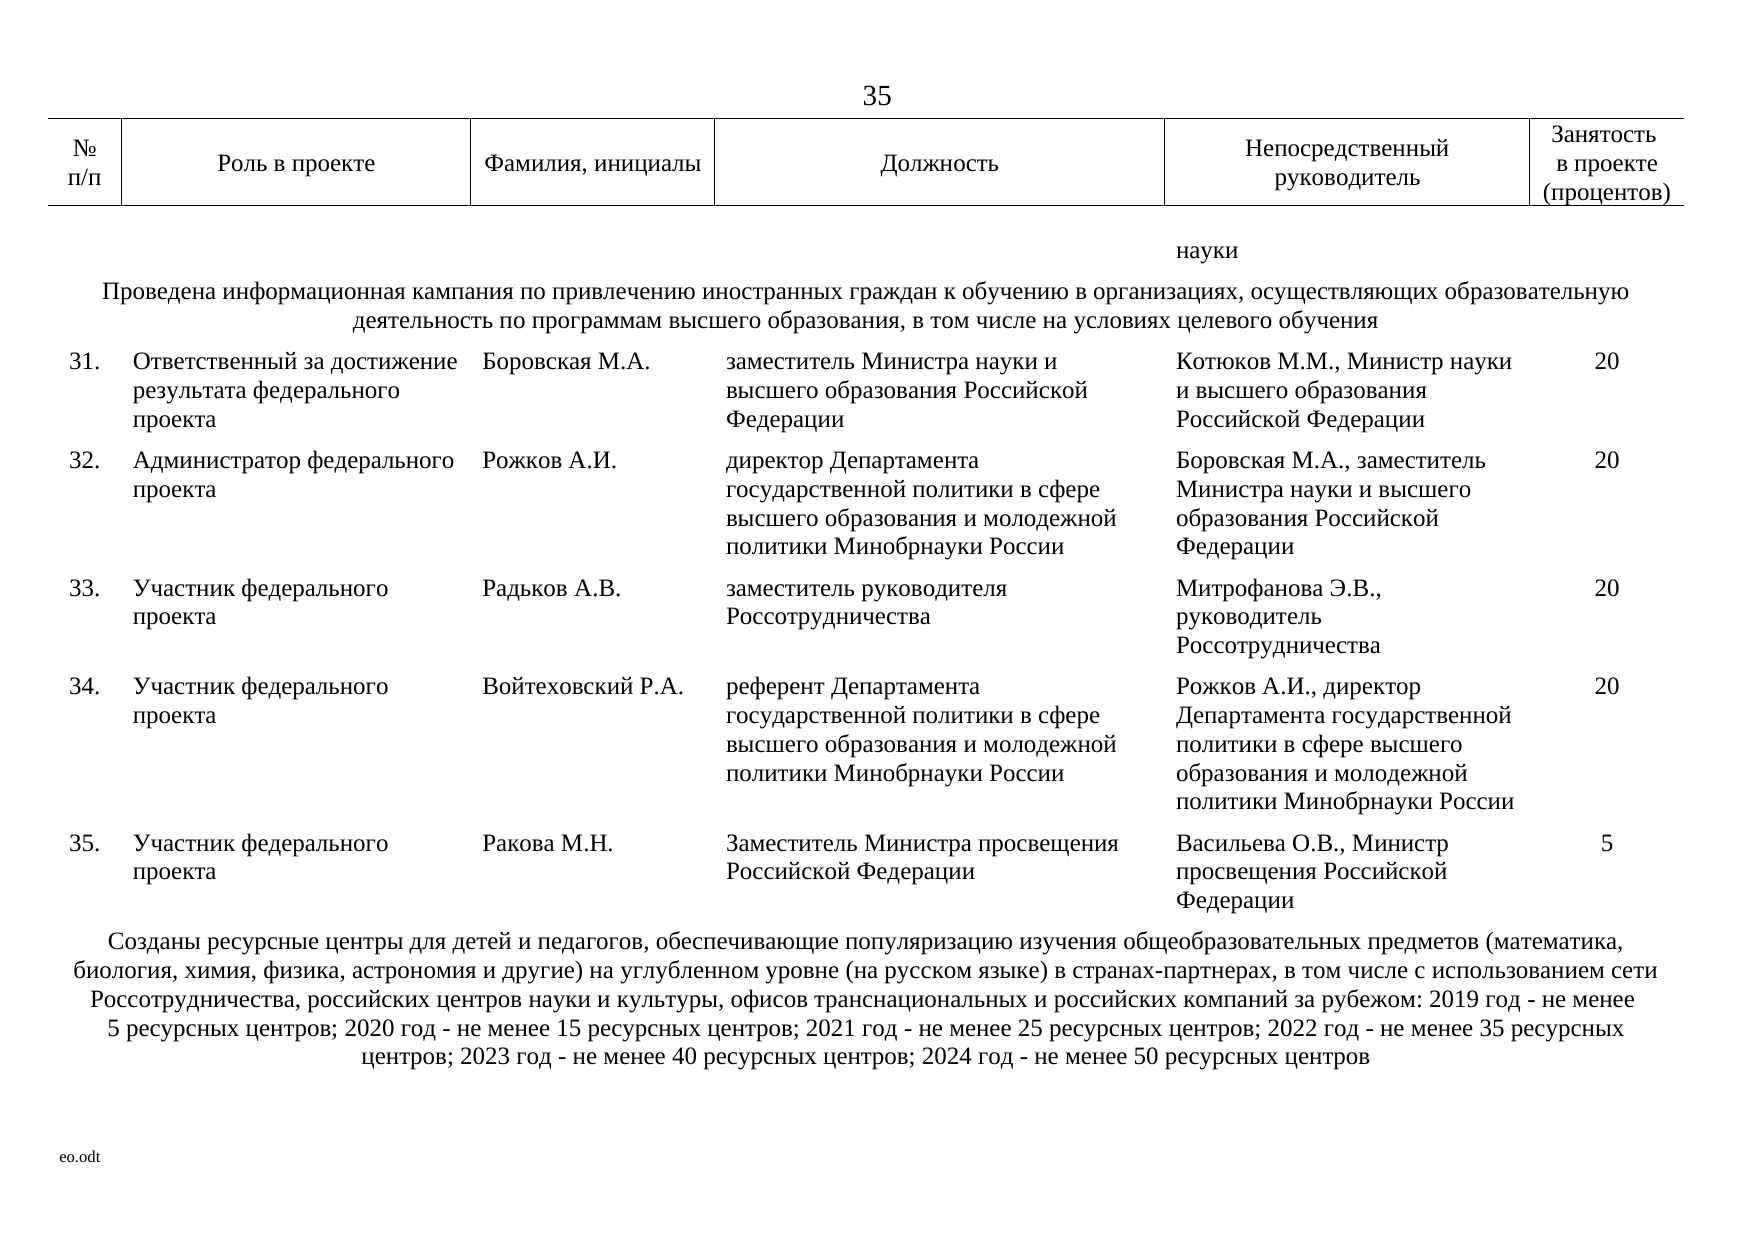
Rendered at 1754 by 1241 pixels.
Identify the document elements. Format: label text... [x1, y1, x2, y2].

table_cell [48, 235, 121, 276]
table_cell Участник федерального проекта [121, 828, 471, 926]
table_cell 20 [1530, 346, 1684, 445]
table_cell Заместитель Министра просвещения Российской Федерации [715, 828, 1164, 926]
table_cell Проведена информационная кампания по привлечению иностранных граждан к обучению в организациях, осуществляющих образовательную деятельность по программам высшего образования, в том числе на условиях целевого обучения [48, 276, 1684, 346]
table_cell Созданы ресурсные центры для детей и педагогов, обеспечивающие популяризацию изучения общеобразовательных предметов (математика, биология, химия, физика, астрономия и другие) на углубленном уровне (на русском языке) в странах-партнерах, в том числе с использованием сети Россотрудничества, российских центров науки и культуры, офисов транснациональных и российских компаний за рубежом: 2019 год - не менее 5 ресурсных центров; 2020 год - не менее 15 ресурсных центров; 2021 год - не менее 25 ресурсных центров; 2022 год - не менее 35 ресурсных центров; 2023 год - не менее 40 ресурсных центров; 2024 год - не менее 50 ресурсных центров [48, 926, 1684, 1083]
table_cell [121, 235, 471, 276]
table_cell [48, 206, 121, 235]
table_cell [715, 235, 1164, 276]
table_cell [471, 235, 714, 276]
table_cell Участник федерального проекта [121, 671, 471, 828]
table_cell Рожков А.И., директор Департамента государственной политики в сфере высшего образования и молодежной политики Минобрнауки России [1165, 671, 1530, 828]
table_cell Радьков А.В. [471, 573, 714, 671]
table_header № п/п [48, 119, 121, 205]
table_cell заместитель руководителя Россотрудничества [715, 573, 1164, 671]
table_cell Котюков М.М., Министр науки и высшего образования Российской Федерации [1165, 346, 1530, 445]
table_cell [48, 445, 121, 573]
table_cell Администратор федерального проекта [121, 445, 471, 573]
table_cell Митрофанова Э.В., руководитель Россотрудничества [1165, 573, 1530, 671]
table_cell [48, 671, 121, 828]
table_cell заместитель Министра науки и высшего образования Российской Федерации [715, 346, 1164, 445]
table_cell Боровская М.А., заместитель Министра науки и высшего образования Российской Федерации [1165, 445, 1530, 573]
table_cell Войтеховский Р.А. [471, 671, 714, 828]
table_cell референт Департамента государственной политики в сфере высшего образования и молодежной политики Минобрнауки России [715, 671, 1164, 828]
table_cell [1165, 206, 1530, 235]
table_cell [48, 828, 121, 926]
table_cell [715, 206, 1164, 235]
table_cell Ракова М.Н. [471, 828, 714, 926]
table_header Должность [715, 119, 1164, 205]
table_cell [471, 206, 714, 235]
table_cell Боровская М.А. [471, 346, 714, 445]
table_cell Васильева О.В., Министр просвещения Российской Федерации [1165, 828, 1530, 926]
table_cell директор Департамента государственной политики в сфере высшего образования и молодежной политики Минобрнауки России [715, 445, 1164, 573]
table_cell науки [1165, 235, 1530, 276]
table_cell [48, 573, 121, 671]
table_cell [48, 346, 121, 445]
table_cell Рожков А.И. [471, 445, 714, 573]
table_header Непосредственный руководитель [1165, 119, 1529, 205]
table_cell Ответственный за достижение результата федерального проекта [121, 346, 471, 445]
table_cell 20 [1530, 445, 1684, 573]
table_cell 20 [1530, 671, 1684, 828]
table_header Фамилия, инициалы [471, 119, 714, 205]
table_cell [1530, 235, 1684, 276]
table_header Занятость в проекте (процентов) [1530, 119, 1684, 205]
table_cell Участник федерального проекта [121, 573, 471, 671]
table_cell 20 [1530, 573, 1684, 671]
table_header Роль в проекте [122, 119, 470, 205]
table_cell 5 [1530, 828, 1684, 926]
table_cell [121, 206, 471, 235]
table_cell [1530, 206, 1684, 235]
